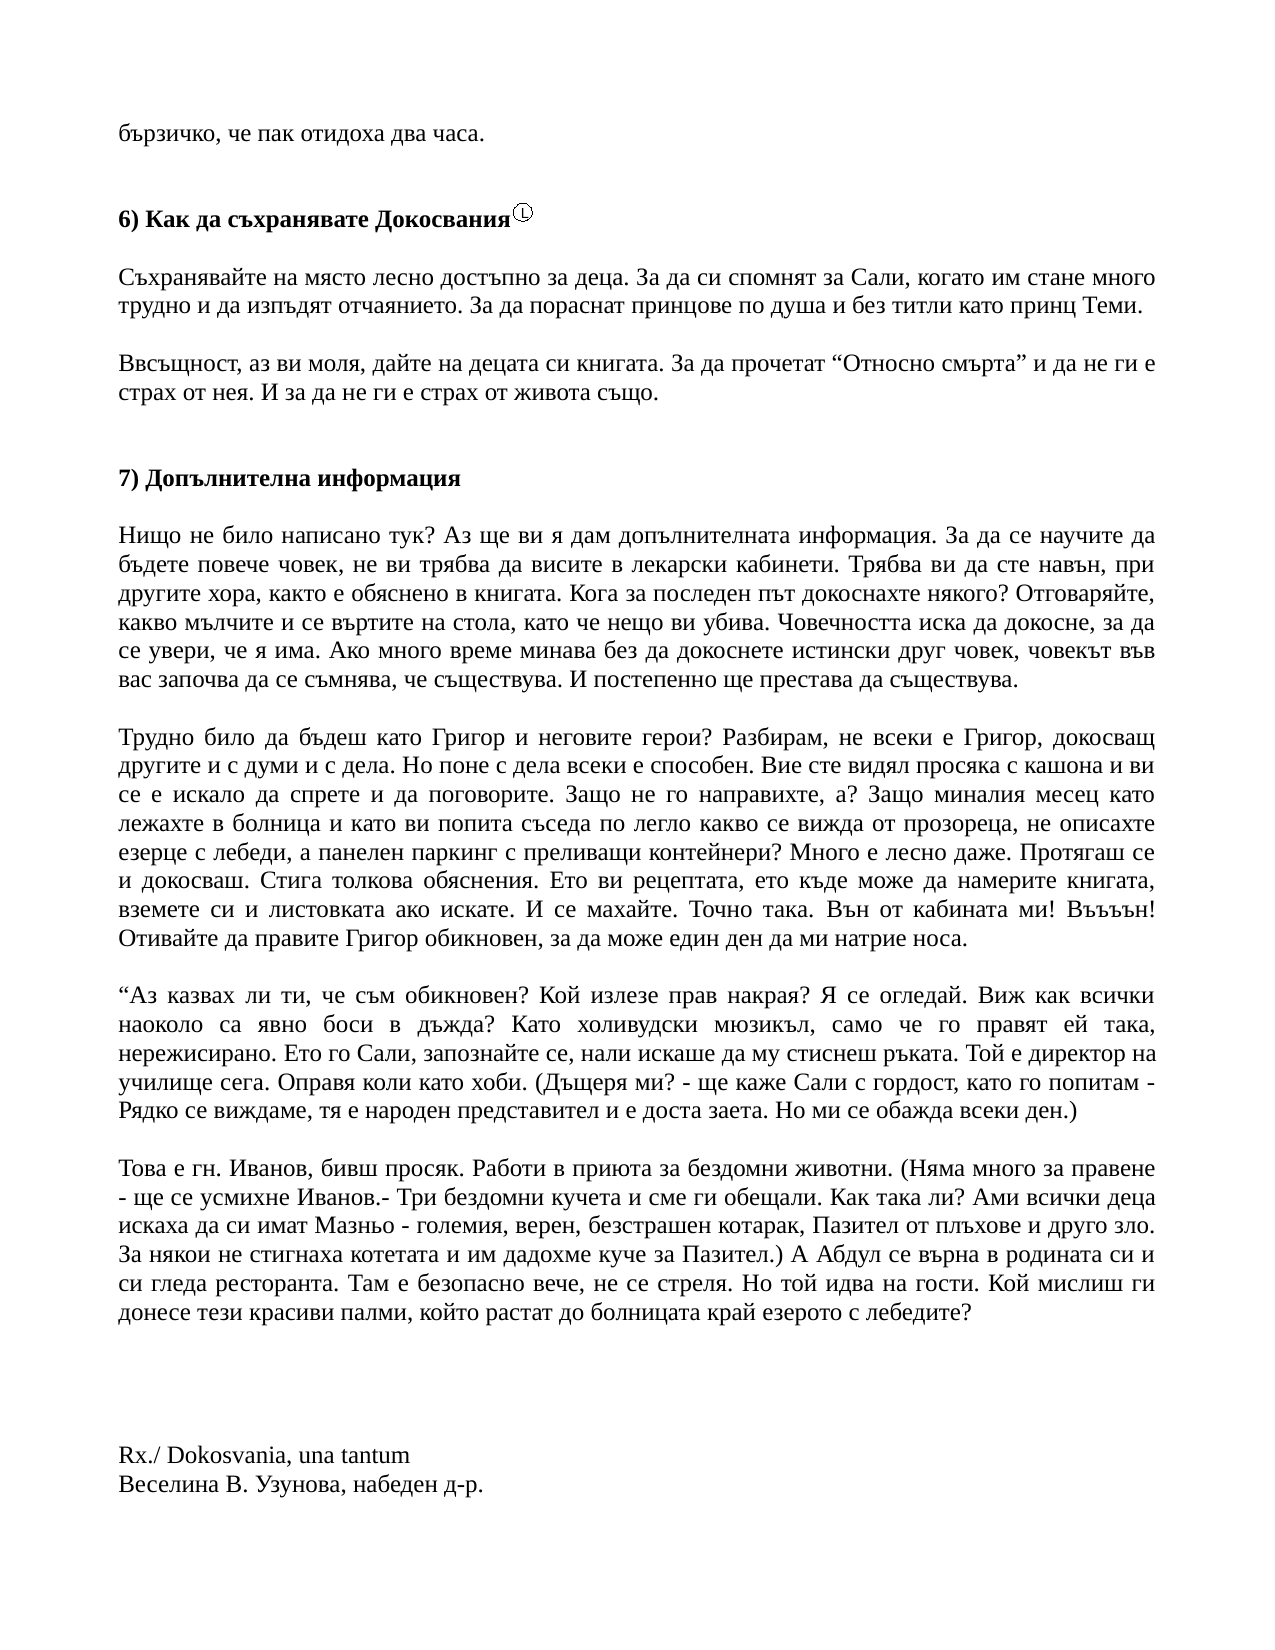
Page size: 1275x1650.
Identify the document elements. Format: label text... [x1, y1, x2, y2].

text Трудно било да бъдеш като Григор и неговите герои? Разбирам, не всеки е Григор, докосващ другите и с думи и с дела. Но поне с дела всеки е способен. Вие сте видял просяка с кашона и ви се е искало да спрете и да поговорите. Защо не го направихте, а? Защо миналия месец като лежахте в болница и като ви попита съседа по легло какво се вижда от прозореца, не описахте езерце с лебеди, а панелен паркинг с преливащи контейнери? Много е лесно даже. Протягаш се и докосваш. Стига толкова обяснения. Ето ви рецептата, ето къде може да намерите книгата, вземете си и листовката ако искате. И се махайте. Точно така. Вън от кабината ми! Въъъън! Отивайте да правите Григор обикновен, за да може един ден да ми натрие носа. [118, 722, 1157, 952]
text Съхранявайте на място лесно достъпно за деца. За да си спомнят за Сали, когато им стане много трудно и да изпъдят отчаянието. За да пораснат принцове по душа и без титли като принц Теми. [118, 262, 1157, 319]
text 6) Как да съхранявате Докосвания [118, 204, 1157, 233]
text “Аз казвах ли ти, че съм обикновен? Кой излезе прав накрая? Я се огледай. Виж как всички наоколо са явно боси в дъжда? Като холивудски мюзикъл, само че го правят ей така, нережисирано. Ето го Сали, запознайте се, нали искаше да му стиснеш ръката. Той е директор на училище сега. Оправя коли като хоби. (Дъщеря ми? - ще каже Сали с гордост, като го попитам - Рядко се виждаме, тя е народен представител и е доста заета. Но ми се обажда всеки ден.) [118, 981, 1157, 1124]
text Rx./ Dokosvania, una tantum [118, 1441, 1157, 1469]
text Ввсъщност, аз ви моля, дайте на децата си книгата. За да прочетат “Относно смърта” и да не ги е страх от нея. И за да не ги е страх от живота също. [118, 348, 1157, 406]
text 7) Допълнителна информация [118, 463, 1157, 492]
text бързичко, че пак отидоха два часа. [118, 118, 1157, 147]
text Веселина В. Узунова, набеден д-р. [118, 1469, 1157, 1498]
text Нищо не било написано тук? Аз ще ви я дам допълнителната информация. За да се научите да бъдете повече човек, не ви трябва да висите в лекарски кабинети. Трябва ви да сте навън, при другите хора, както е обяснено в книгата. Кога за последен път докоснахте някого? Отговаряйте, какво мълчите и се въртите на стола, като че нещо ви убива. Човечността иска да докосне, за да се увери, че я има. Ако много време минава без да докоснете истински друг човек, човекът във вас започва да се съмнява, че съществува. И постепенно ще престава да съществува. [118, 521, 1157, 693]
text Това е гн. Иванов, бивш просяк. Работи в приюта за бездомни животни. (Няма много за правене - ще се усмихне Иванов.- Три бездомни кучета и сме ги обещали. Как така ли? Ами всички деца искаха да си имат Мазньо - големия, верен, безстрашен котарак, Пазител от плъхове и друго зло. За някои не стигнаха котетата и им дадохме куче за Пазител.) А Абдул се върна в родината си и си гледа ресторанта. Там е безопасно вече, не се стреля. Но той идва на гости. Кой мислиш ги донесе тези красиви палми, който растат до болницата край езерото с лебедите? [118, 1153, 1157, 1326]
